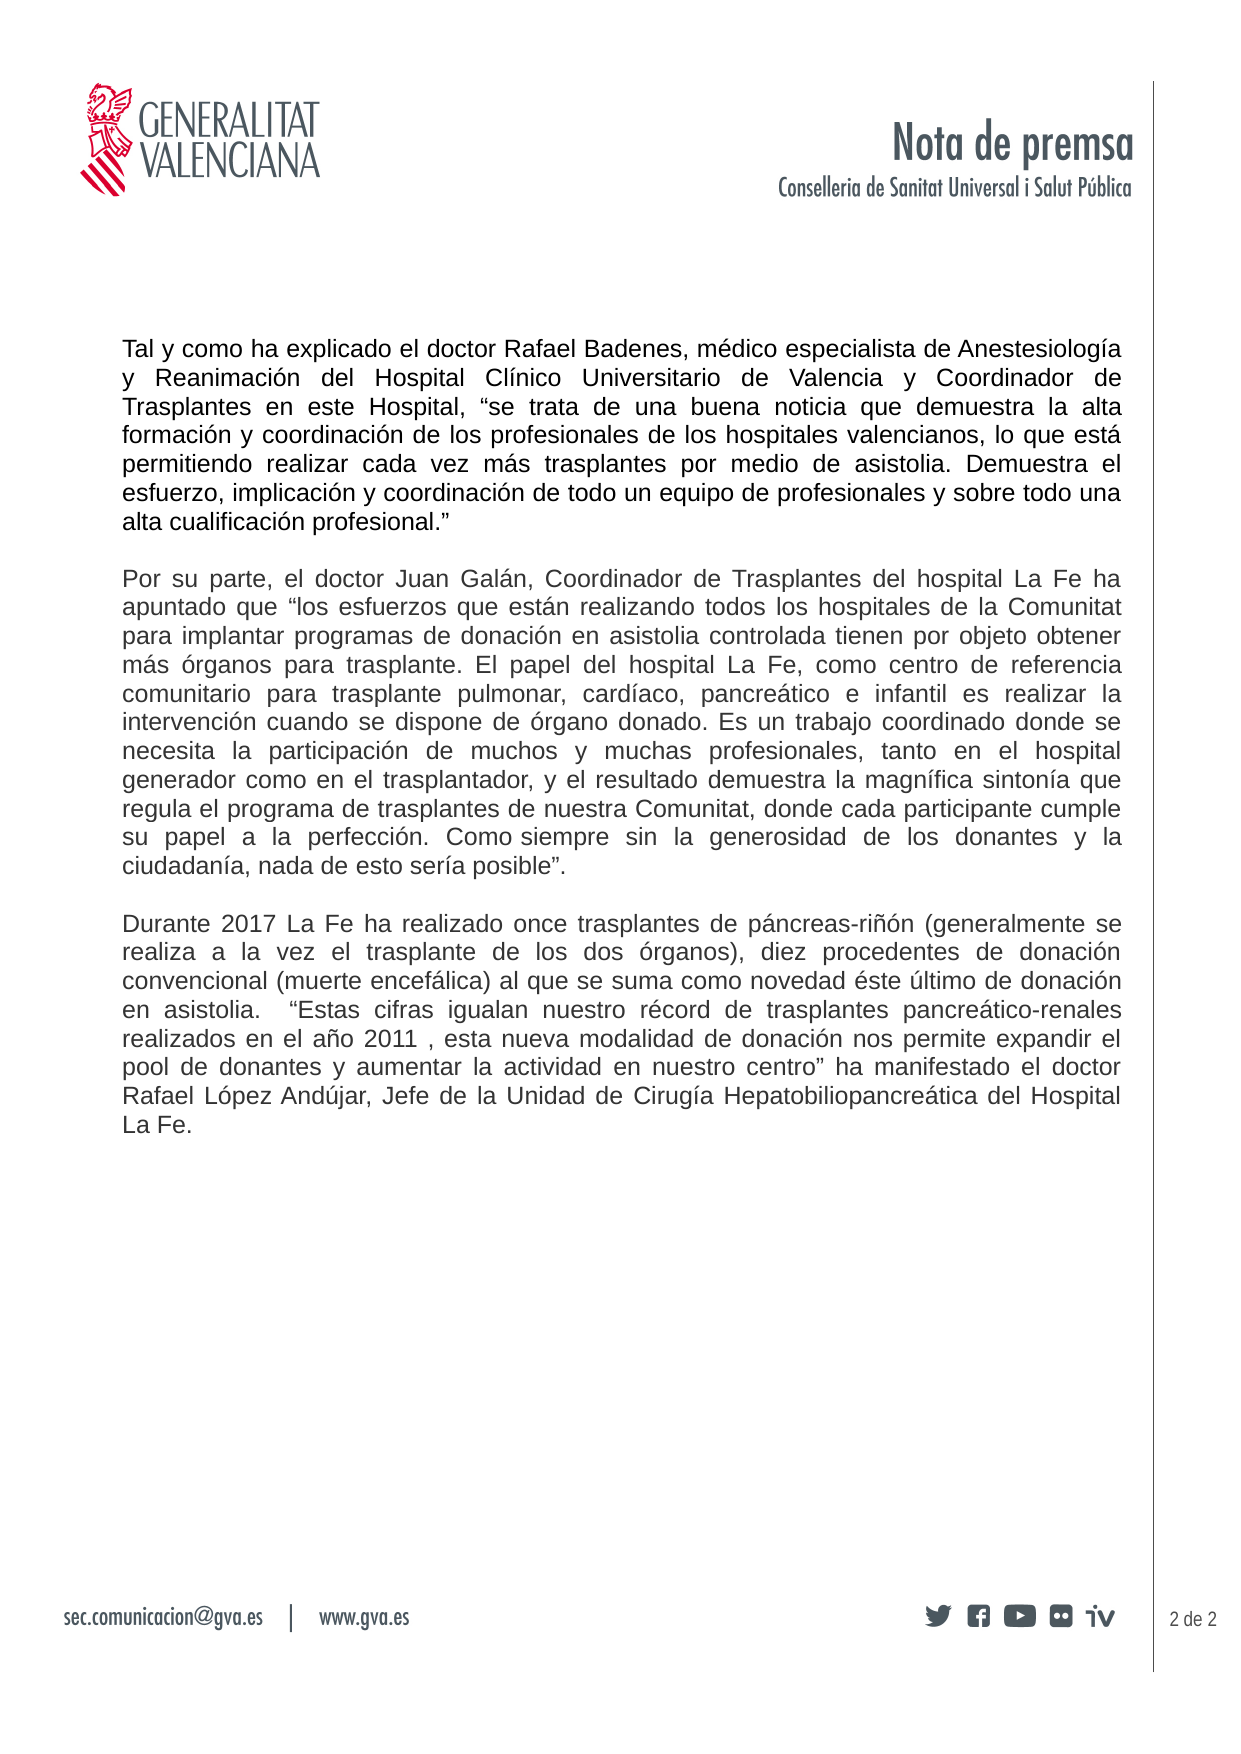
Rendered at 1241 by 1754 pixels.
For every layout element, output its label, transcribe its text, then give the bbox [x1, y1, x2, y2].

text Durante 2017 La Fe ha realizado once trasplantes de páncreas-riñón (generalmente se realiza a la vez el trasplante de los dos órganos), diez procedentes de donación convencional (muerte encefálica) al que se suma como novedad éste último de donación en asistolia. “Estas cifras igualan nuestro récord de trasplantes pancreático-renales realizados en el año 2011 , esta nueva modalidad de donación nos permite expandir el pool de donantes y aumentar la actividad en nuestro centro” ha manifestado el doctor Rafael López Andújar, Jefe de la Unidad de Cirugía Hepatobiliopancreática del Hospital La Fe. [122, 908, 1123, 1138]
text Por su parte, el doctor Juan Galán, Coordinador de Trasplantes del hospital La Fe ha apuntado que “los esfuerzos que están realizando todos los hospitales de la Comunitat para implantar programas de donación en asistolia controlada tienen por objeto obtener más órganos para trasplante. El papel del hospital La Fe, como centro de referencia comunitario para trasplante pulmonar, cardíaco, pancreático e infantil es realizar la intervención cuando se dispone de órgano donado. Es un trabajo coordinado donde se necesita la participación de muchos y muchas profesionales, tanto en el hospital generador como en el trasplantador, y el resultado demuestra la magnífica sintonía que regula el programa de trasplantes de nuestra Comunitat, donde cada participante cumple su papel a la perfección. Como siempre sin la generosidad de los donantes y la ciudadanía, nada de esto sería posible”. [122, 563, 1123, 880]
picture [0, 1582, 1241, 1754]
text Tal y como ha explicado el doctor Rafael Badenes, médico especialista de Anestesiología y Reanimación del Hospital Clínico Universitario de Valencia y Coordinador de Trasplantes en este Hospital, “se trata de una buena noticia que demuestra la alta formación y coordinación de los profesionales de los hospitales valencianos, lo que está permitiendo realizar cada vez más trasplantes por medio de asistolia. Demuestra el esfuerzo, implicación y coordinación de todo un equipo de profesionales y sobre todo una alta cualificación profesional.” [122, 334, 1123, 536]
picture [0, 0, 1241, 278]
